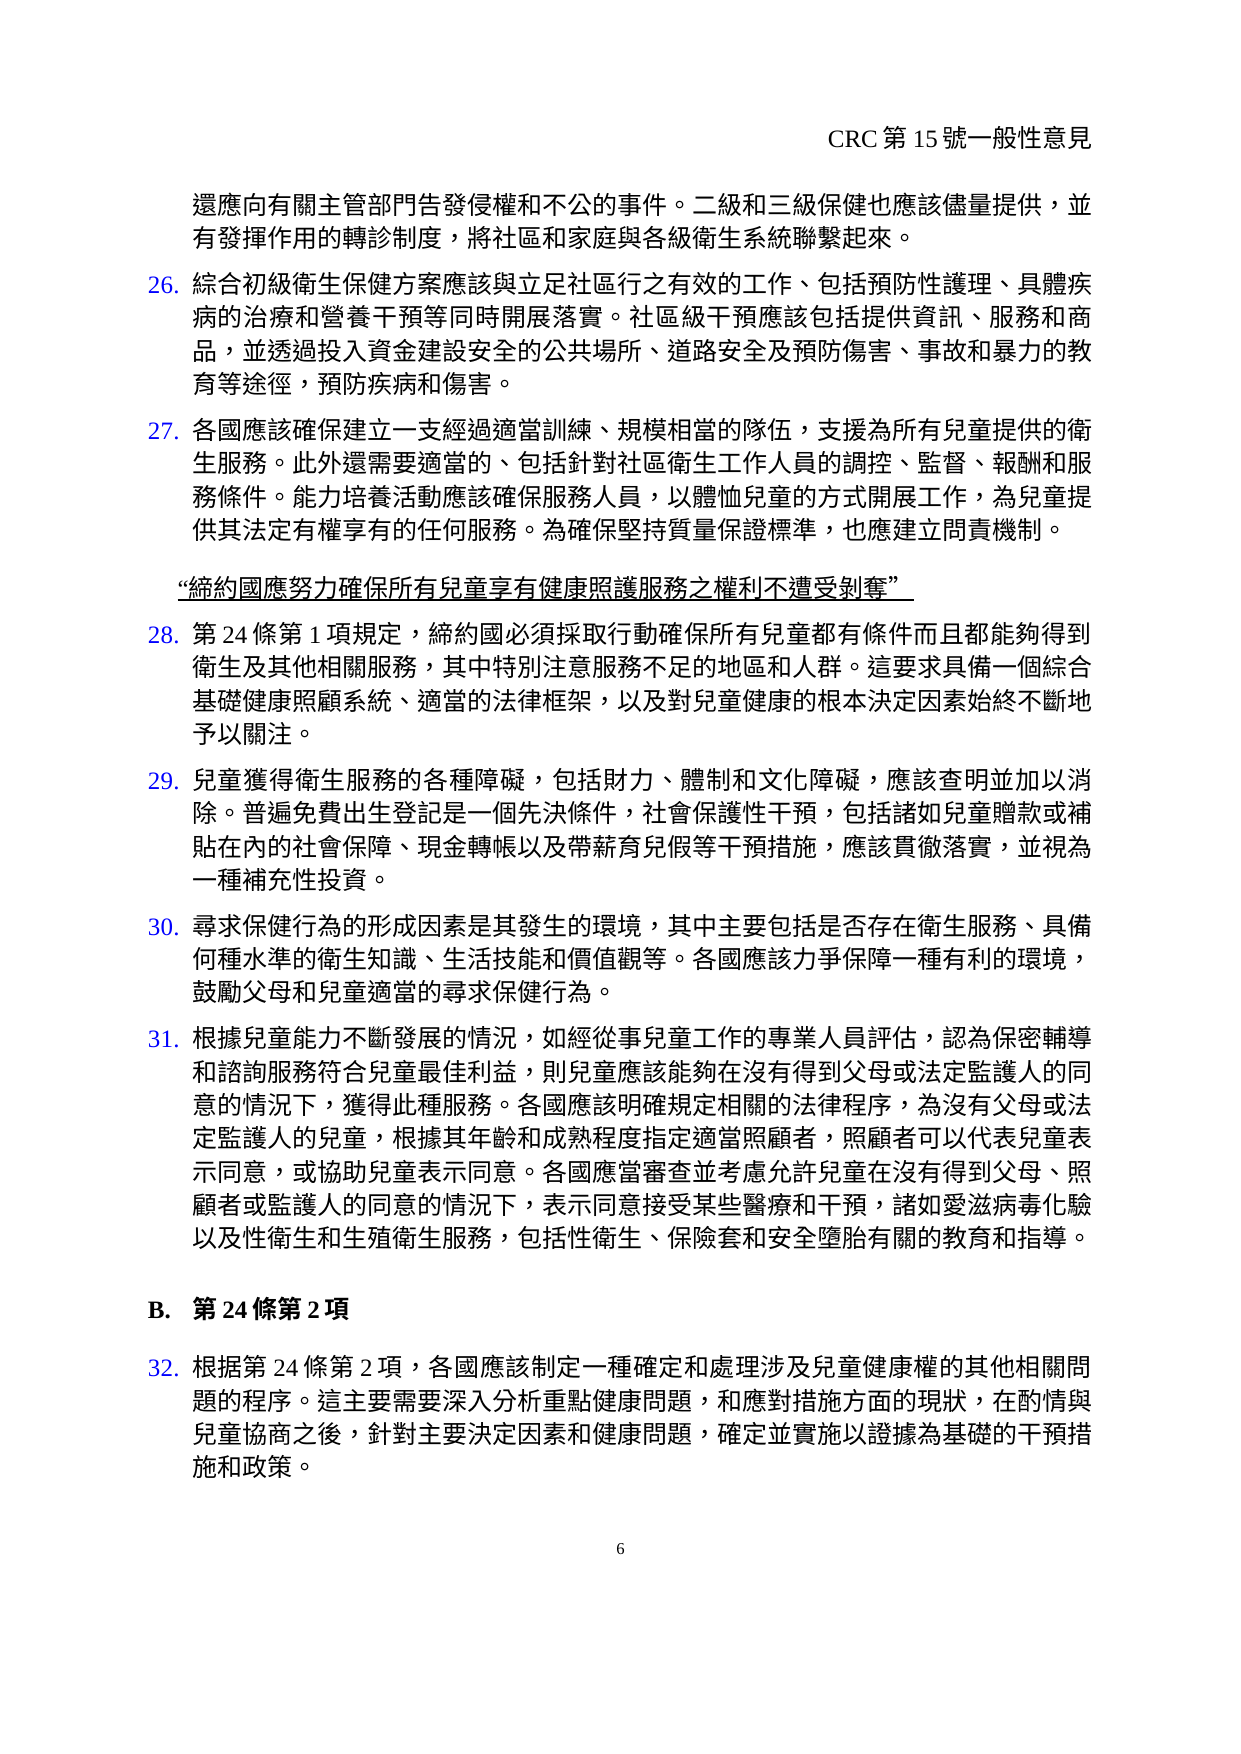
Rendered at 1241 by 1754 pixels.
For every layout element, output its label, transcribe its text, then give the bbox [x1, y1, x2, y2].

list 綜合初級衛生保健方案應該與立足社區行之有效的工作、包括預防性護理、具體疾病的治療和營養干預等同時開展落實。社區級干預應該包括提供資訊、服務和商品，並透過投入資金建設安全的公共場所、道路安全及預防傷害、事故和暴力的教育等途徑，預防疾病和傷害。 [148, 267, 1093, 400]
list 兒童獲得衛生服務的各種障礙，包括財力、體制和文化障礙，應該查明並加以消除。普遍免費出生登記是一個先決條件，社會保護性干預，包括諸如兒童贈款或補貼在內的社會保障、現金轉帳以及帶薪育兒假等干預措施，應該貫徹落實，並視為一種補充性投資。 [148, 763, 1093, 896]
list 第24條第1項規定，締約國必須採取行動確保所有兒童都有條件而且都能夠得到衛生及其他相關服務，其中特別注意服務不足的地區和人群。這要求具備一個綜合基礎健康照顧系統、適當的法律框架，以及對兒童健康的根本決定因素始終不斷地予以關注。 [148, 617, 1093, 750]
list 根据第24條第2項，各國應該制定一種確定和處理涉及兒童健康權的其他相關問題的程序。這主要需要深入分析重點健康問題，和應對措施方面的現狀，在酌情與兒童協商之後，針對主要決定因素和健康問題，確定並實施以證據為基礎的干預措施和政策。 [148, 1350, 1093, 1483]
list 還應向有關主管部門告發侵權和不公的事件。二級和三級保健也應該儘量提供，並有發揮作用的轉診制度，將社區和家庭與各級衛生系統聯繫起來。 [148, 188, 1093, 254]
subtitle B. 第24條第2項 [148, 1292, 974, 1325]
list 各國應該確保建立一支經過適當訓練、規模相當的隊伍，支援為所有兒童提供的衛生服務。此外還需要適當的、包括針對社區衛生工作人員的調控、監督、報酬和服務條件。能力培養活動應該確保服務人員，以體恤兒童的方式開展工作，為兒童提供其法定有權享有的任何服務。為確保堅持質量保證標準，也應建立問責機制。 [148, 413, 1093, 546]
list 根據兒童能力不斷發展的情況，如經從事兒童工作的專業人員評估，認為保密輔導和諮詢服務符合兒童最佳利益，則兒童應該能夠在沒有得到父母或法定監護人的同意的情況下，獲得此種服務。各國應該明確規定相關的法律程序，為沒有父母或法定監護人的兒童，根據其年齡和成熟程度指定適當照顧者，照顧者可以代表兒童表示同意，或協助兒童表示同意。各國應當審查並考慮允許兒童在沒有得到父母、照顧者或監護人的同意的情況下，表示同意接受某些醫療和干預，諸如愛滋病毒化驗以及性衛生和生殖衛生服務，包括性衛生、保險套和安全墮胎有關的教育和指導。 [148, 1021, 1093, 1254]
subtitle “締約國應努力確保所有兒童享有健康照護服務之權利不遭受剝奪” [177, 571, 974, 604]
list 尋求保健行為的形成因素是其發生的環境，其中主要包括是否存在衛生服務、具備何種水準的衛生知識、生活技能和價值觀等。各國應該力爭保障一種有利的環境，鼓勵父母和兒童適當的尋求保健行為。 [148, 908, 1093, 1008]
